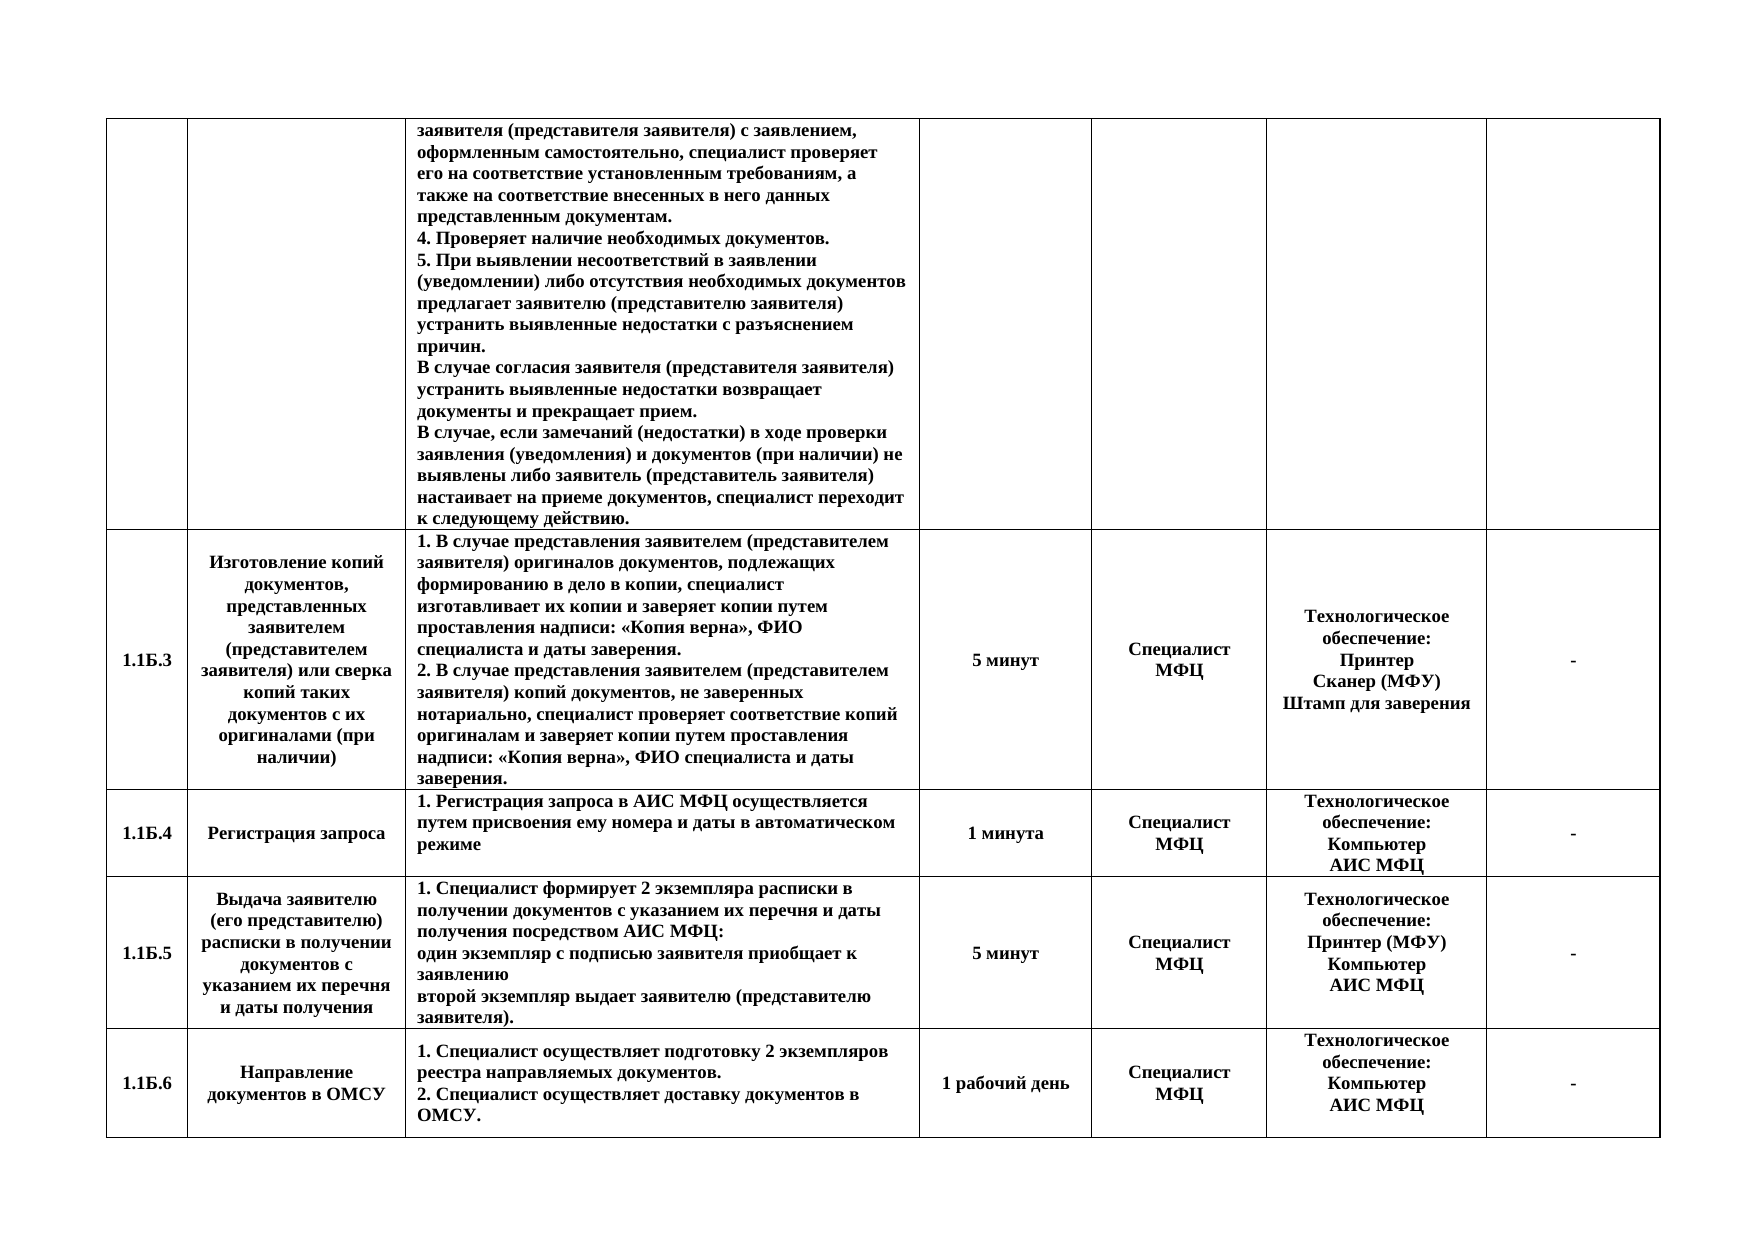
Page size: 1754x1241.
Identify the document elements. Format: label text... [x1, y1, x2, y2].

table_cell Регистрация запроса [188, 790, 405, 876]
table_cell [1092, 119, 1266, 529]
table_cell Специалист МФЦ [1092, 790, 1266, 876]
table_cell Технологическое обеспечение: Принтер (МФУ) Компьютер АИС МФЦ [1267, 877, 1486, 1028]
table_cell [1487, 119, 1659, 529]
table_cell 5 минут [920, 530, 1091, 789]
table_cell [188, 119, 405, 529]
table_cell Специалист МФЦ [1092, 1029, 1266, 1137]
table_cell Технологическое обеспечение: Компьютер АИС МФЦ [1267, 790, 1486, 876]
table_cell 1. В случае представления заявителем (представителем заявителя) оригиналов документов, подлежащих формированию в дело в копии, специалист изготавливает их копии и заверяет копии путем проставления надписи: «Копия верна», ФИО специалиста и даты заверения. 2. В случае представления заявителем (представителем заявителя) копий документов, не заверенных нотариально, специалист проверяет соответствие копий оригиналам и заверяет копии путем проставления надписи: «Копия верна», ФИО специалиста и даты заверения. [406, 530, 919, 789]
table_cell 1.1Б.6 [107, 1029, 187, 1137]
table_cell - [1487, 790, 1659, 876]
table_cell 1. Специалист формирует 2 экземпляра расписки в получении документов с указанием их перечня и даты получения посредством АИС МФЦ: один экземпляр с подписью заявителя приобщает к заявлению второй экземпляр выдает заявителю (представителю заявителя). [406, 877, 919, 1028]
table_cell 1. Регистрация запроса в АИС МФЦ осуществляется путем присвоения ему номера и даты в автоматическом режиме [406, 790, 919, 876]
table_cell - [1487, 1029, 1659, 1137]
table_cell 1 минута [920, 790, 1091, 876]
table_cell 1.1Б.3 [107, 530, 187, 789]
table_cell - [1487, 877, 1659, 1028]
table_cell Специалист МФЦ [1092, 530, 1266, 789]
table_cell Изготовление копий документов, представленных заявителем (представителем заявителя) или сверка копий таких документов с их оригиналами (при наличии) [188, 530, 405, 789]
table_cell 1 рабочий день [920, 1029, 1091, 1137]
table_cell заявителя (представителя заявителя) с заявлением, оформленным самостоятельно, специалист проверяет его на соответствие установленным требованиям, а также на соответствие внесенных в него данных представленным документам. 4. Проверяет наличие необходимых документов. 5. При выявлении несоответствий в заявлении (уведомлении) либо отсутствия необходимых документов предлагает заявителю (представителю заявителя) устранить выявленные недостатки с разъяснением причин. В случае согласия заявителя (представителя заявителя) устранить выявленные недостатки возвращает документы и прекращает прием. В случае, если замечаний (недостатки) в ходе проверки заявления (уведомления) и документов (при наличии) не выявлены либо заявитель (представитель заявителя) настаивает на приеме документов, специалист переходит к следующему действию. [406, 119, 919, 529]
table_cell Выдача заявителю (его представителю) расписки в получении документов с указанием их перечня и даты получения [188, 877, 405, 1028]
table_cell Направление документов в ОМСУ [188, 1029, 405, 1137]
table_cell Специалист МФЦ [1092, 877, 1266, 1028]
table_cell [920, 119, 1091, 529]
table_cell 5 минут [920, 877, 1091, 1028]
table_cell Технологическое обеспечение: Компьютер АИС МФЦ [1267, 1029, 1486, 1137]
table_cell 1.1Б.4 [107, 790, 187, 876]
table_cell - [1487, 530, 1659, 789]
table_cell [1267, 119, 1486, 529]
table_cell 1. Специалист осуществляет подготовку 2 экземпляров реестра направляемых документов. 2. Специалист осуществляет доставку документов в ОМСУ. [406, 1029, 919, 1137]
table_cell [107, 119, 187, 529]
table_cell Технологическое обеспечение: Принтер Сканер (МФУ) Штамп для заверения [1267, 530, 1486, 789]
table_cell 1.1Б.5 [107, 877, 187, 1028]
